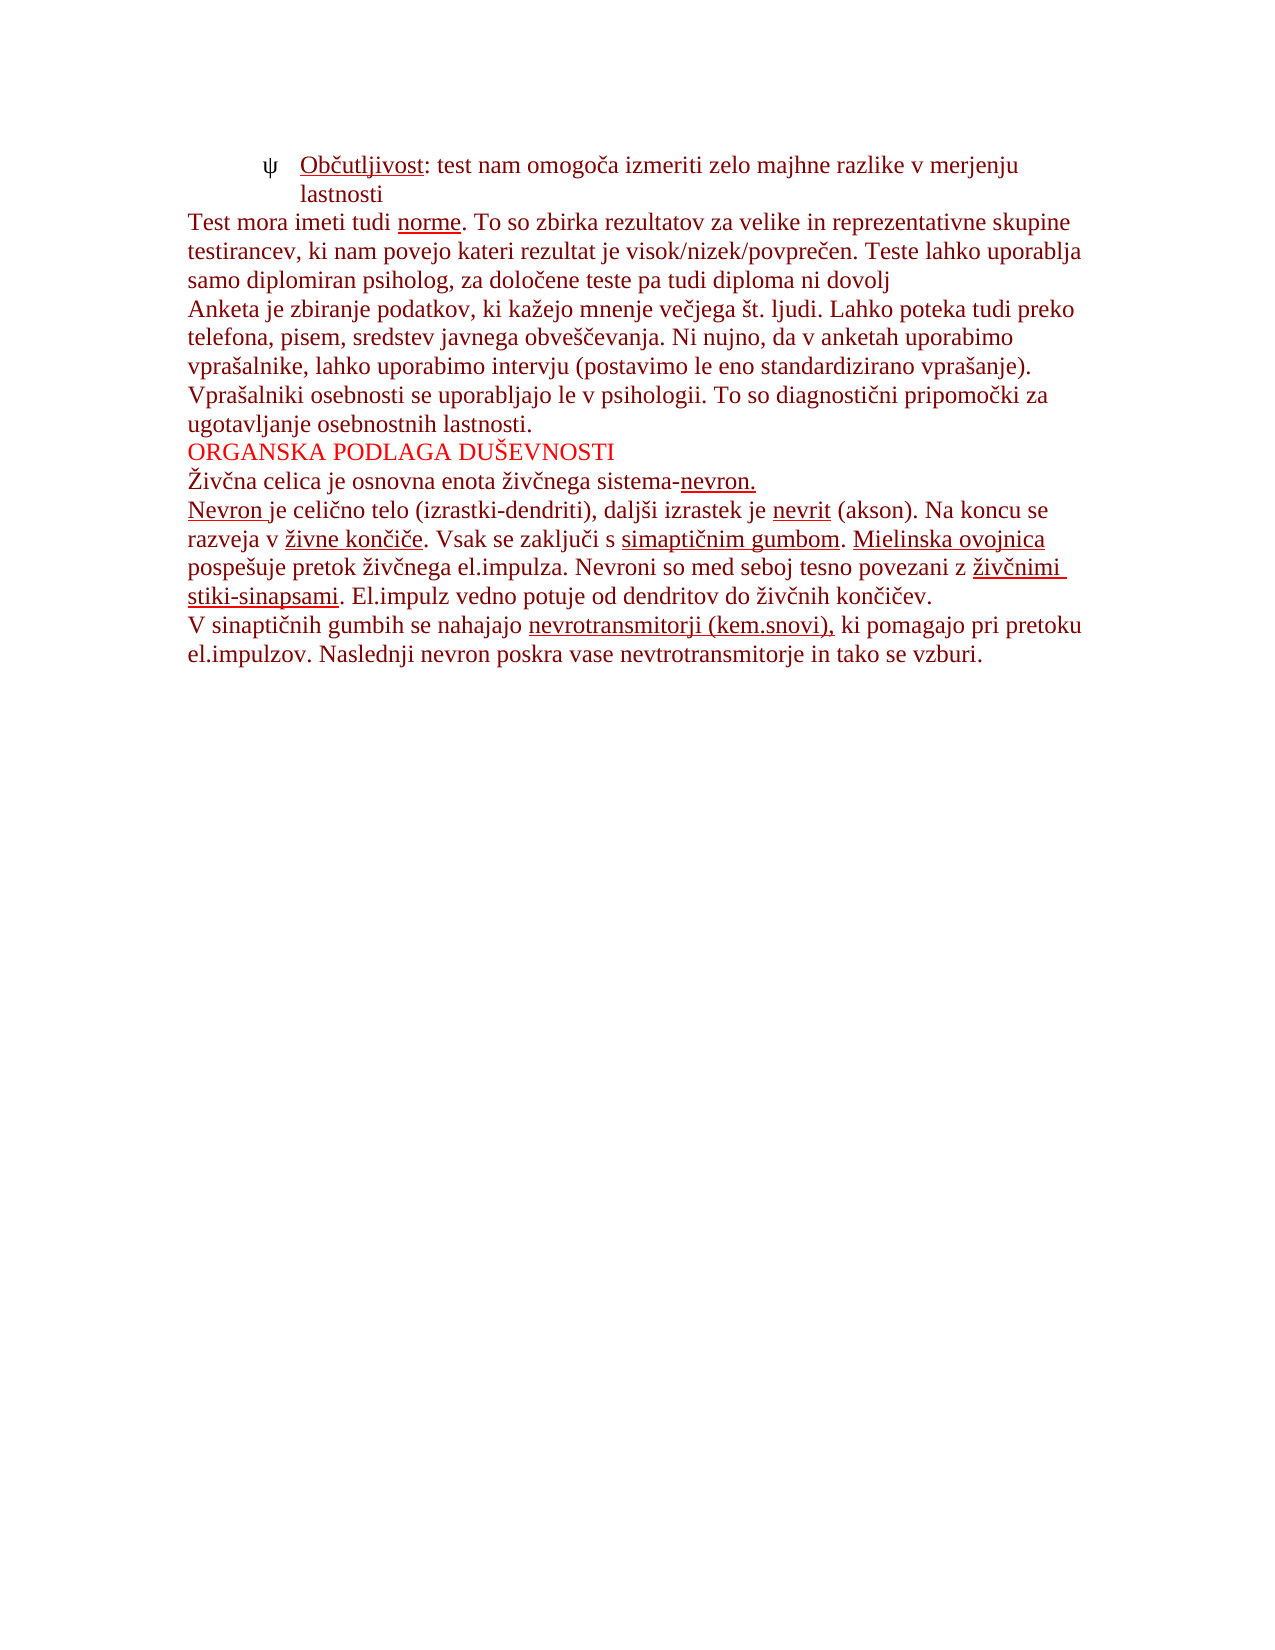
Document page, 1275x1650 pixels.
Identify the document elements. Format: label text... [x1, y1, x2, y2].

text Test mora imeti tudi norme. To so zbirka rezultatov za velike in reprezentativne skupine testirancev, ki nam povejo kateri rezultat je visok/nizek/povprečen. Teste lahko uporablja samo diplomiran psiholog, za določene teste pa tudi diploma ni dovolj [187, 207, 1087, 294]
text Anketa je zbiranje podatkov, ki kažejo mnenje večjega št. ljudi. Lahko poteka tudi preko telefona, pisem, sredstev javnega obveščevanja. Ni nujno, da v anketah uporabimo vprašalnike, lahko uporabimo intervju (postavimo le eno standardizirano vprašanje). [187, 294, 1087, 380]
text ORGANSKA PODLAGA DUŠEVNOSTI [187, 437, 1087, 466]
text Nevron je celično telo (izrastki-dendriti), daljši izrastek je nevrit (akson). Na koncu se razveja v živne končiče. Vsak se zaključi s simaptičnim gumbom. Mielinska ovojnica pospešuje pretok živčnega el.impulza. Nevroni so med seboj tesno povezani z živčnimi stiki-sinapsami. El.impulz vedno potuje od dendritov do živčnih končičev. [187, 495, 1087, 610]
text Živčna celica je osnovna enota živčnega sistema-nevron. [187, 466, 1087, 495]
text Vprašalniki osebnosti se uporabljajo le v psihologii. To so diagnostični pripomočki za ugotavljanje osebnostnih lastnosti. [187, 380, 1087, 437]
list Občutljivost: test nam omogoča izmeriti zelo majhne razlike v merjenju lastnosti [262, 150, 1087, 207]
text V sinaptičnih gumbih se nahajajo nevrotransmitorji (kem.snovi), ki pomagajo pri pretoku el.impulzov. Naslednji nevron poskra vase nevtrotransmitorje in tako se vzburi. [187, 610, 1087, 667]
